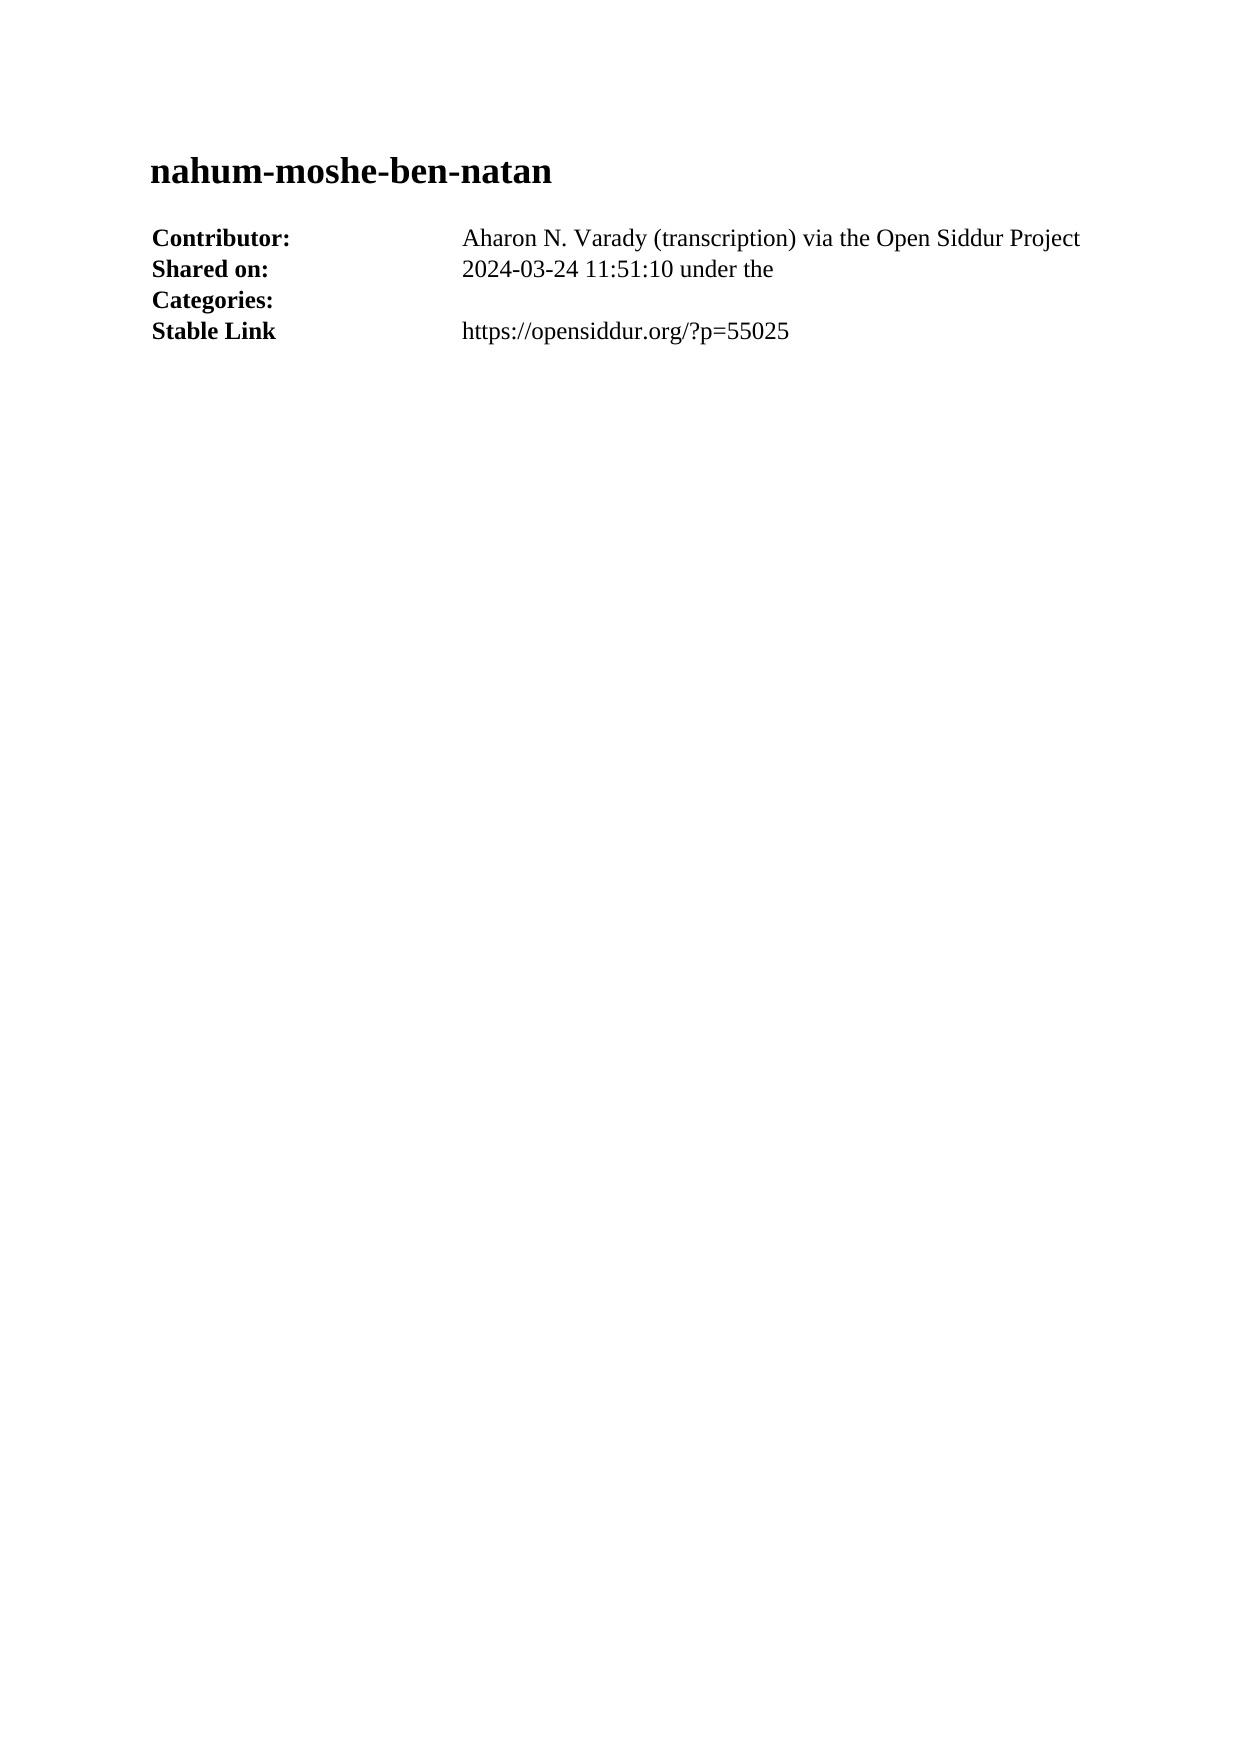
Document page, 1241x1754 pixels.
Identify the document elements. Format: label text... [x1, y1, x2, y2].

table_cell https://opensiddur.org/?p=55025 [460, 315, 1090, 346]
table_header Aharon N. Varady (transcription) via the Open Siddur Project [460, 223, 1090, 253]
subtitle nahum-moshe-ben-natan [150, 150, 1090, 192]
table_cell 2024-03-24 11:51:10 under the [460, 254, 1090, 284]
table_cell Stable Link [150, 315, 460, 346]
table_cell Categories: [150, 284, 460, 315]
table_cell [460, 284, 1090, 315]
table_header Contributor: [150, 223, 460, 253]
table_cell Shared on: [150, 254, 460, 284]
